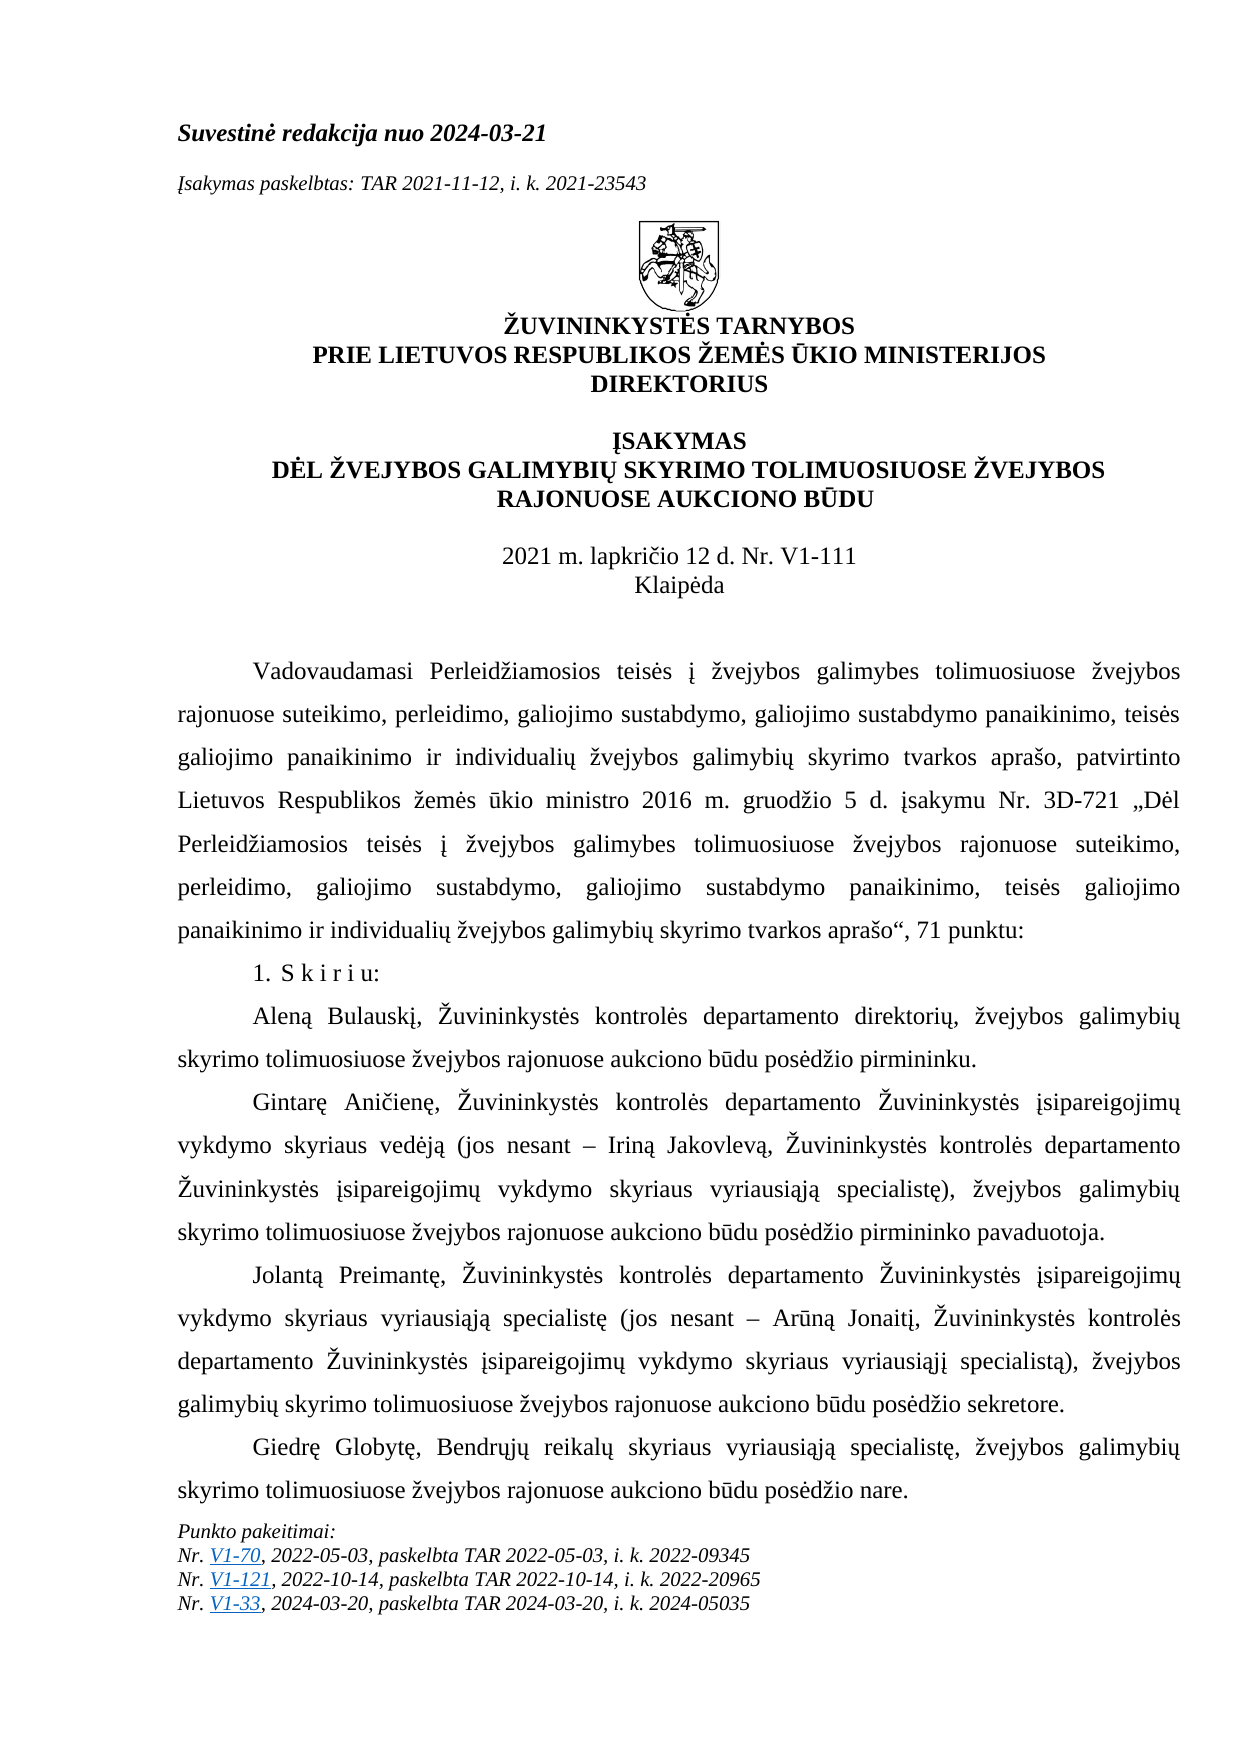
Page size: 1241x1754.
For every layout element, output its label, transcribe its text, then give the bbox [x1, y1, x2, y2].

text 1. S k i r i u: [252, 958, 1181, 987]
text ŽUVININKYSTĖS TARNYBOS [177, 311, 1181, 340]
text Nr. V1-70, 2022-05-03, paskelbta TAR 2022-05-03, i. k. 2022-09345 [177, 1543, 1181, 1567]
text Klaipėda [177, 570, 1181, 599]
text Nr. V1-33, 2024-03-20, paskelbta TAR 2024-03-20, i. k. 2024-05035 [177, 1591, 1181, 1615]
text ĮSAKYMAS [177, 426, 1181, 455]
text PRIE LIETUVOS RESPUBLIKOS ŽEMĖS ŪKIO MINISTERIJOS [177, 340, 1181, 369]
text Gintarę Aničienę, Žuvininkystės kontrolės departamento Žuvininkystės įsipareigojimų vykdymo skyriaus vedėją (jos nesant – Iriną Jakovlevą, Žuvininkystės kontrolės departamento Žuvininkystės įsipareigojimų vykdymo skyriaus vyriausiąją specialistę), žvejybos galimybių skyrimo tolimuosiuose žvejybos rajonuose aukciono būdu posėdžio pirmininko pavaduotoja. [177, 1087, 1181, 1246]
text Vadovaudamasi Perleidžiamosios teisės į žvejybos galimybes tolimuosiuose žvejybos rajonuose suteikimo, perleidimo, galiojimo sustabdymo, galiojimo sustabdymo panaikinimo, teisės galiojimo panaikinimo ir individualių žvejybos galimybių skyrimo tvarkos aprašo, patvirtinto Lietuvos Respublikos žemės ūkio ministro 2016 m. gruodžio 5 d. įsakymu Nr. 3D-721 „Dėl Perleidžiamosios teisės į žvejybos galimybes tolimuosiuose žvejybos rajonuose suteikimo, perleidimo, galiojimo sustabdymo, galiojimo sustabdymo panaikinimo, teisės galiojimo panaikinimo ir individualių žvejybos galimybių skyrimo tvarkos aprašo“, 71 punktu: [177, 656, 1181, 944]
text Aleną Bulauskį, Žuvininkystės kontrolės departamento direktorių, žvejybos galimybių skyrimo tolimuosiuose žvejybos rajonuose aukciono būdu posėdžio pirmininku. [177, 1001, 1181, 1073]
text Nr. V1-121, 2022-10-14, paskelbta TAR 2022-10-14, i. k. 2022-20965 [177, 1567, 1181, 1591]
text Jolantą Preimantę, Žuvininkystės kontrolės departamento Žuvininkystės įsipareigojimų vykdymo skyriaus vyriausiąją specialistę (jos nesant – Arūną Jonaitį, Žuvininkystės kontrolės departamento Žuvininkystės įsipareigojimų vykdymo skyriaus vyriausiąjį specialistą), žvejybos galimybių skyrimo tolimuosiuose žvejybos rajonuose aukciono būdu posėdžio sekretore. [177, 1260, 1181, 1418]
text 2021 m. lapkričio 12 d. Nr. V1-111 [177, 541, 1181, 570]
text Suvestinė redakcija nuo 2024-03-21 [177, 118, 1181, 147]
text DIREKTORIUS [177, 369, 1181, 397]
text DĖL ŽVEJYBOS GALIMYBIŲ SKYRIMO TOLIMUOSIUOSE ŽVEJYBOS RAJONUOSE AUKCIONO BŪDU [196, 455, 1181, 512]
text Įsakymas paskelbtas: TAR 2021-11-12, i. k. 2021-23543 [177, 171, 1181, 195]
text Punkto pakeitimai: [177, 1519, 1181, 1543]
text Giedrę Globytę, Bendrųjų reikalų skyriaus vyriausiąją specialistę, žvejybos galimybių skyrimo tolimuosiuose žvejybos rajonuose aukciono būdu posėdžio nare. [177, 1432, 1181, 1504]
